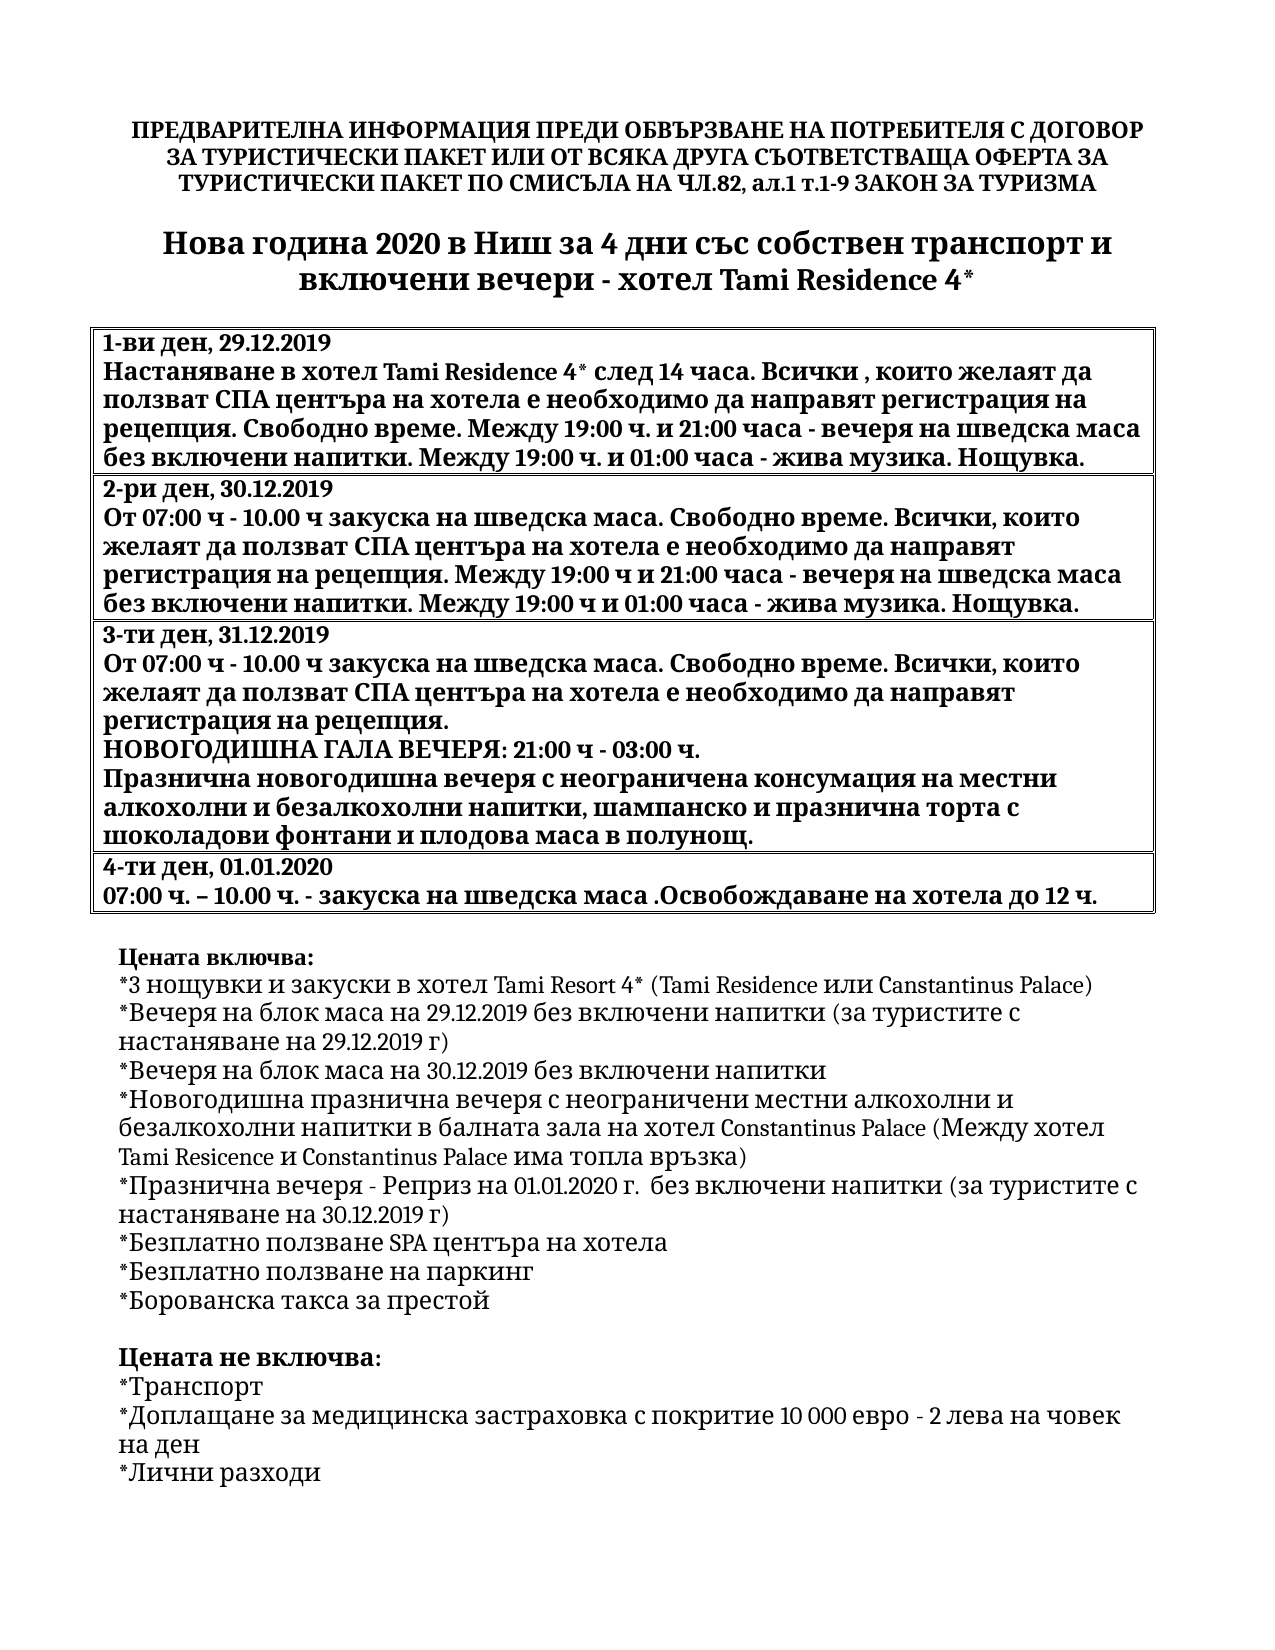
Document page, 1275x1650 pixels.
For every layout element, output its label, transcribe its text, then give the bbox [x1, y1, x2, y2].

text *Лични разходи [118, 1459, 1157, 1488]
text *Безплатно ползване SPA центъра на хотела [118, 1229, 1157, 1258]
table_cell 4-ти ден, 01.01.2020 07:00 ч. – 10.00 ч. - закуска на шведска маса .Освобождаване на хотела до 12 ч. [94, 854, 1153, 911]
text Нова година 2020 в Ниш за 4 дни със собствен транспорт и включени вечери - хотел Tami Residence 4* [118, 226, 1157, 298]
text *Празнична вечеря - Реприз на 01.01.2020 г. без включени напитки (за туристите с настаняване на 30.12.2019 г) [118, 1172, 1157, 1229]
text Цената не включва: [118, 1344, 1157, 1373]
table_cell 2-ри ден, 30.12.2019 От 07:00 ч - 10.00 ч закуска на шведска маса. Свободно време. Всички, които желаят да ползват СПА центъра на хотела е необходимо да направят регистрация на рецепция. Между 19:00 ч и 21:00 часа - вечеря на шведска маса без включени напитки. Между 19:00 ч и 01:00 часа - жива музика. Нощувка. [94, 476, 1153, 619]
text *Безплатно ползване на паркинг [118, 1258, 1157, 1287]
text Цената включва: [118, 942, 1157, 971]
text *Вечеря на блок маса на 29.12.2019 без включени напитки (за туристите с настаняване на 29.12.2019 г) [118, 999, 1157, 1057]
text *Транспорт [118, 1373, 1157, 1402]
table_header 1-ви ден, 29.12.2019 Настаняване в хотел Tami Residence 4* след 14 часа. Всички , които желаят да ползват СПА центъра на хотела е необходимо да направят регистрация на рецепция. Свободно време. Между 19:00 ч. и 21:00 часа - вечеря на шведска маса без включени напитки. Между 19:00 ч. и 01:00 часа - жива музика. Нощувка. [94, 330, 1153, 473]
text ПРЕДВАРИТЕЛНА ИНФОРМАЦИЯ ПРЕДИ ОБВЪРЗВАНЕ НА ПОТРEБИТЕЛЯ С ДОГОВОР ЗА ТУРИСТИЧЕСКИ ПАКЕТ ИЛИ ОТ ВСЯКА ДРУГА СЪОТВЕТСТВАЩА ОФЕРТА ЗА ТУРИСТИЧЕСКИ ПАКЕТ ПО СМИСЪЛА НА ЧЛ.82, ал.1 т.1-9 ЗАКОН ЗА ТУРИЗМА [118, 118, 1157, 197]
text *Новогодишна празнична вечеря с неограничени местни алкохолни и безалкохолни напитки в балната зала на хотел Constantinus Palace (Между хотел Tami Resicence и Constantinus Palace има топла връзка) [118, 1086, 1157, 1172]
text *Борованска такса за престой [118, 1287, 1157, 1316]
text *3 нощувки и закуски в хотел Tami Resort 4* (Tami Residence или Canstantinus Palace) [118, 971, 1157, 999]
table_cell 3-ти ден, 31.12.2019 От 07:00 ч - 10.00 ч закуска на шведска маса. Свободно време. Всички, които желаят да ползват СПА центъра на хотела е необходимо да направят регистрация на рецепция. НОВОГОДИШНА ГАЛА ВЕЧЕРЯ: 21:00 ч - 03:00 ч. Празнична новогодишна вечеря с неограничена консумация на местни алкохолни и безалкохолни напитки, шампанско и празнична торта с шоколадови фонтани и плодова маса в полунощ. [94, 622, 1153, 851]
text *Вечеря на блок маса на 30.12.2019 без включени напитки [118, 1057, 1157, 1086]
text *Доплащане за медицинска застраховка с покритие 10 000 евро - 2 лева на човек на ден [118, 1402, 1157, 1459]
